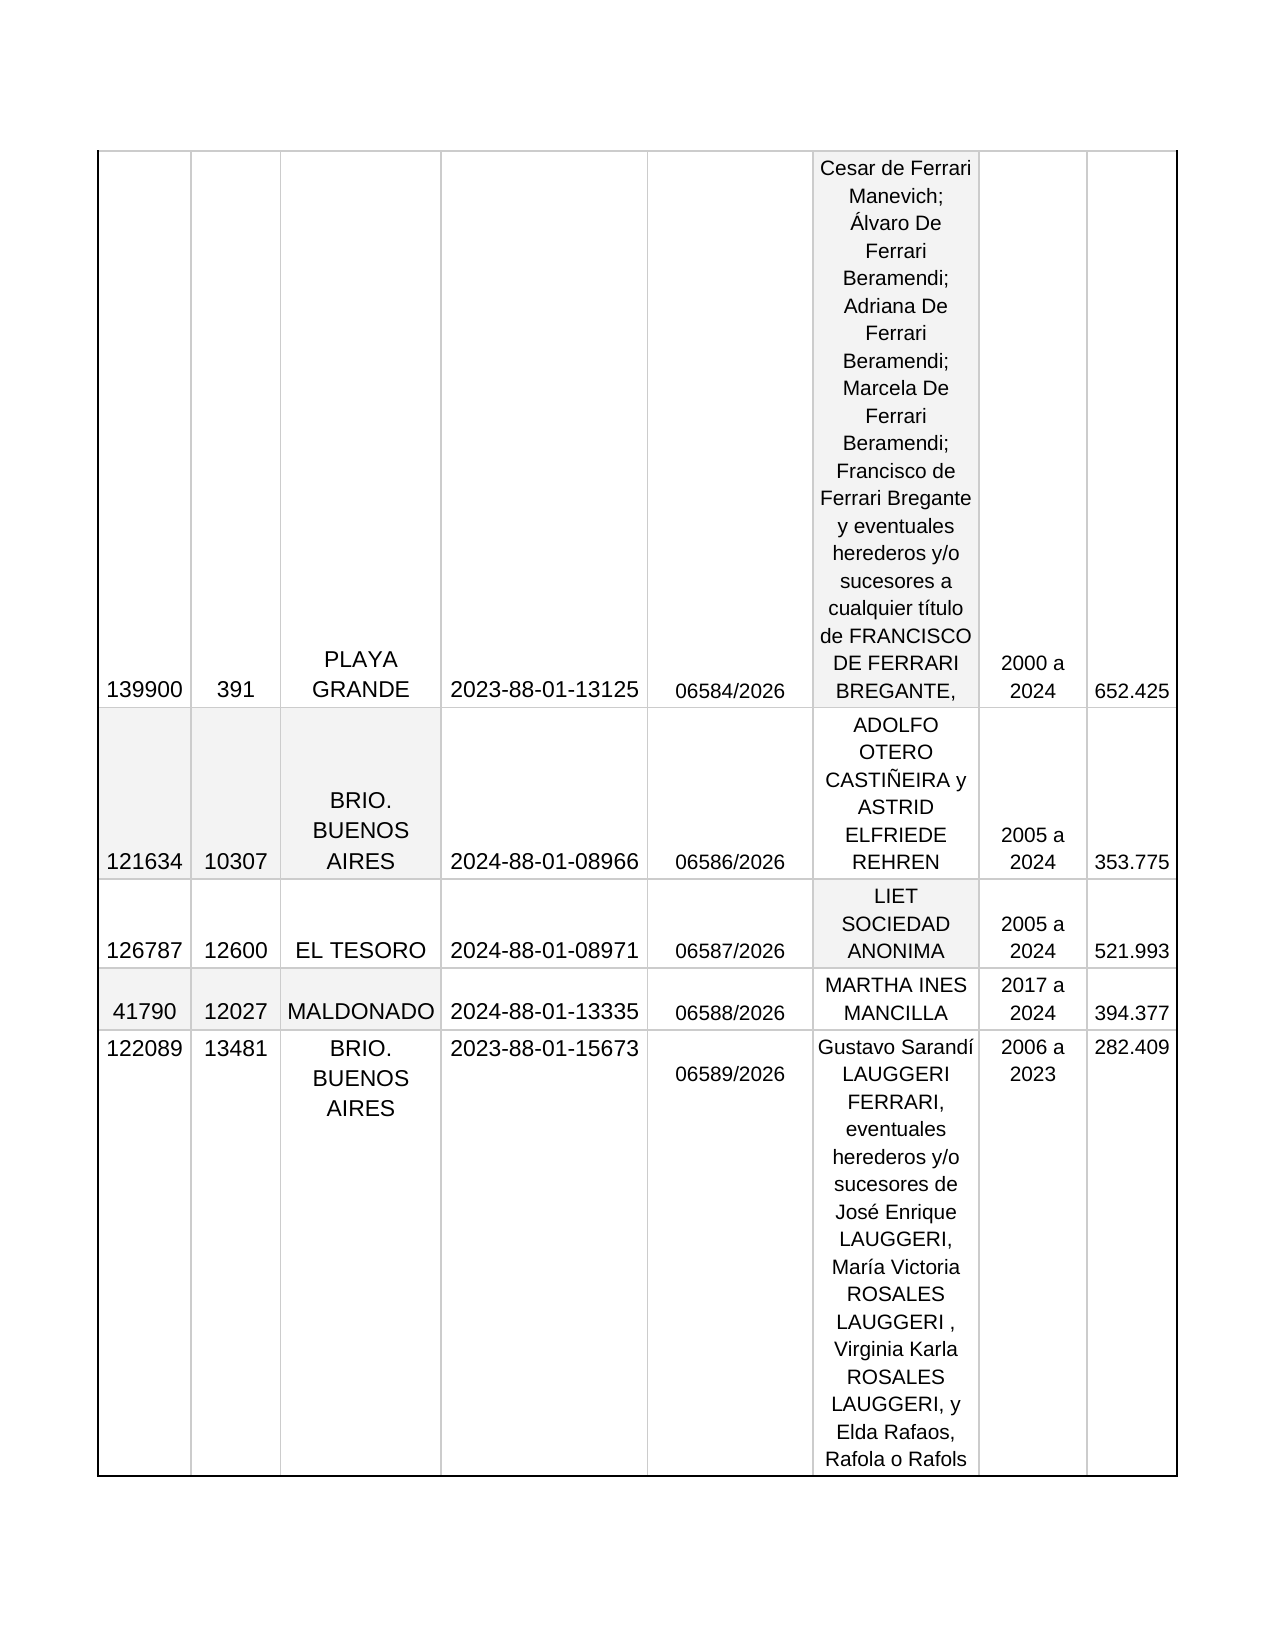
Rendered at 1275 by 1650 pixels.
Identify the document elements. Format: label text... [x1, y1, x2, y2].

table_cell 2000 a 2024 [980, 152, 1086, 707]
table_cell ADOLFO OTERO CASTIÑEIRA y ASTRID ELFRIEDE REHREN [814, 708, 978, 878]
table_cell 12600 [192, 880, 280, 967]
table_cell 2024-88-01-08971 [442, 880, 647, 967]
table_cell 06584/2026 [648, 152, 812, 707]
table_cell 13481 [192, 1031, 280, 1475]
table_cell 2017 a 2024 [980, 969, 1086, 1029]
table_cell 2005 a 2024 [980, 708, 1086, 878]
table_cell Cesar de Ferrari Manevich; Álvaro De Ferrari Beramendi; Adriana De Ferrari Beramendi; Marcela De Ferrari Beramendi; Francisco de Ferrari Bregante y eventuales herederos y/o sucesores a cualquier título de FRANCISCO DE FERRARI BREGANTE, [814, 152, 978, 707]
table_cell 126787 [99, 880, 190, 967]
table_cell 139900 [99, 152, 190, 707]
table_cell 282.409 [1088, 1031, 1176, 1475]
table_cell BRIO. BUENOS AIRES [281, 1031, 440, 1475]
table_cell 2006 a 2023 [980, 1031, 1086, 1475]
table_cell 06586/2026 [648, 708, 812, 878]
table_cell 2024-88-01-08966 [442, 708, 647, 878]
table_cell 394.377 [1088, 969, 1176, 1029]
table_cell BRIO. BUENOS AIRES [281, 708, 440, 878]
table_cell 521.993 [1088, 880, 1176, 967]
table_cell 06588/2026 [648, 969, 812, 1029]
table_cell 12027 [192, 969, 280, 1029]
table_cell PLAYA GRANDE [281, 152, 440, 707]
table_cell 122089 [99, 1031, 190, 1475]
table_cell LIET SOCIEDAD ANONIMA [814, 880, 978, 967]
table_cell 41790 [99, 969, 190, 1029]
table_cell EL TESORO [281, 880, 440, 967]
table_cell 06589/2026 [648, 1031, 812, 1475]
table_cell 391 [192, 152, 280, 707]
table_cell 652.425 [1088, 152, 1176, 707]
table_cell 353.775 [1088, 708, 1176, 878]
table_cell 2005 a 2024 [980, 880, 1086, 967]
table_cell 2024-88-01-13335 [442, 969, 647, 1029]
table_cell 121634 [99, 708, 190, 878]
table_cell MARTHA INES MANCILLA [814, 969, 978, 1029]
table_cell Gustavo Sarandí LAUGGERI FERRARI, eventuales herederos y/o sucesores de José Enrique LAUGGERI, María Victoria ROSALES LAUGGERI , Virginia Karla ROSALES LAUGGERI, y Elda Rafaos, Rafola o Rafols [814, 1031, 978, 1475]
table_cell 2023-88-01-13125 [442, 152, 647, 707]
table_cell MALDONADO [281, 969, 440, 1029]
table_cell 10307 [192, 708, 280, 878]
table_cell 06587/2026 [648, 880, 812, 967]
table_cell 2023-88-01-15673 [442, 1031, 647, 1475]
